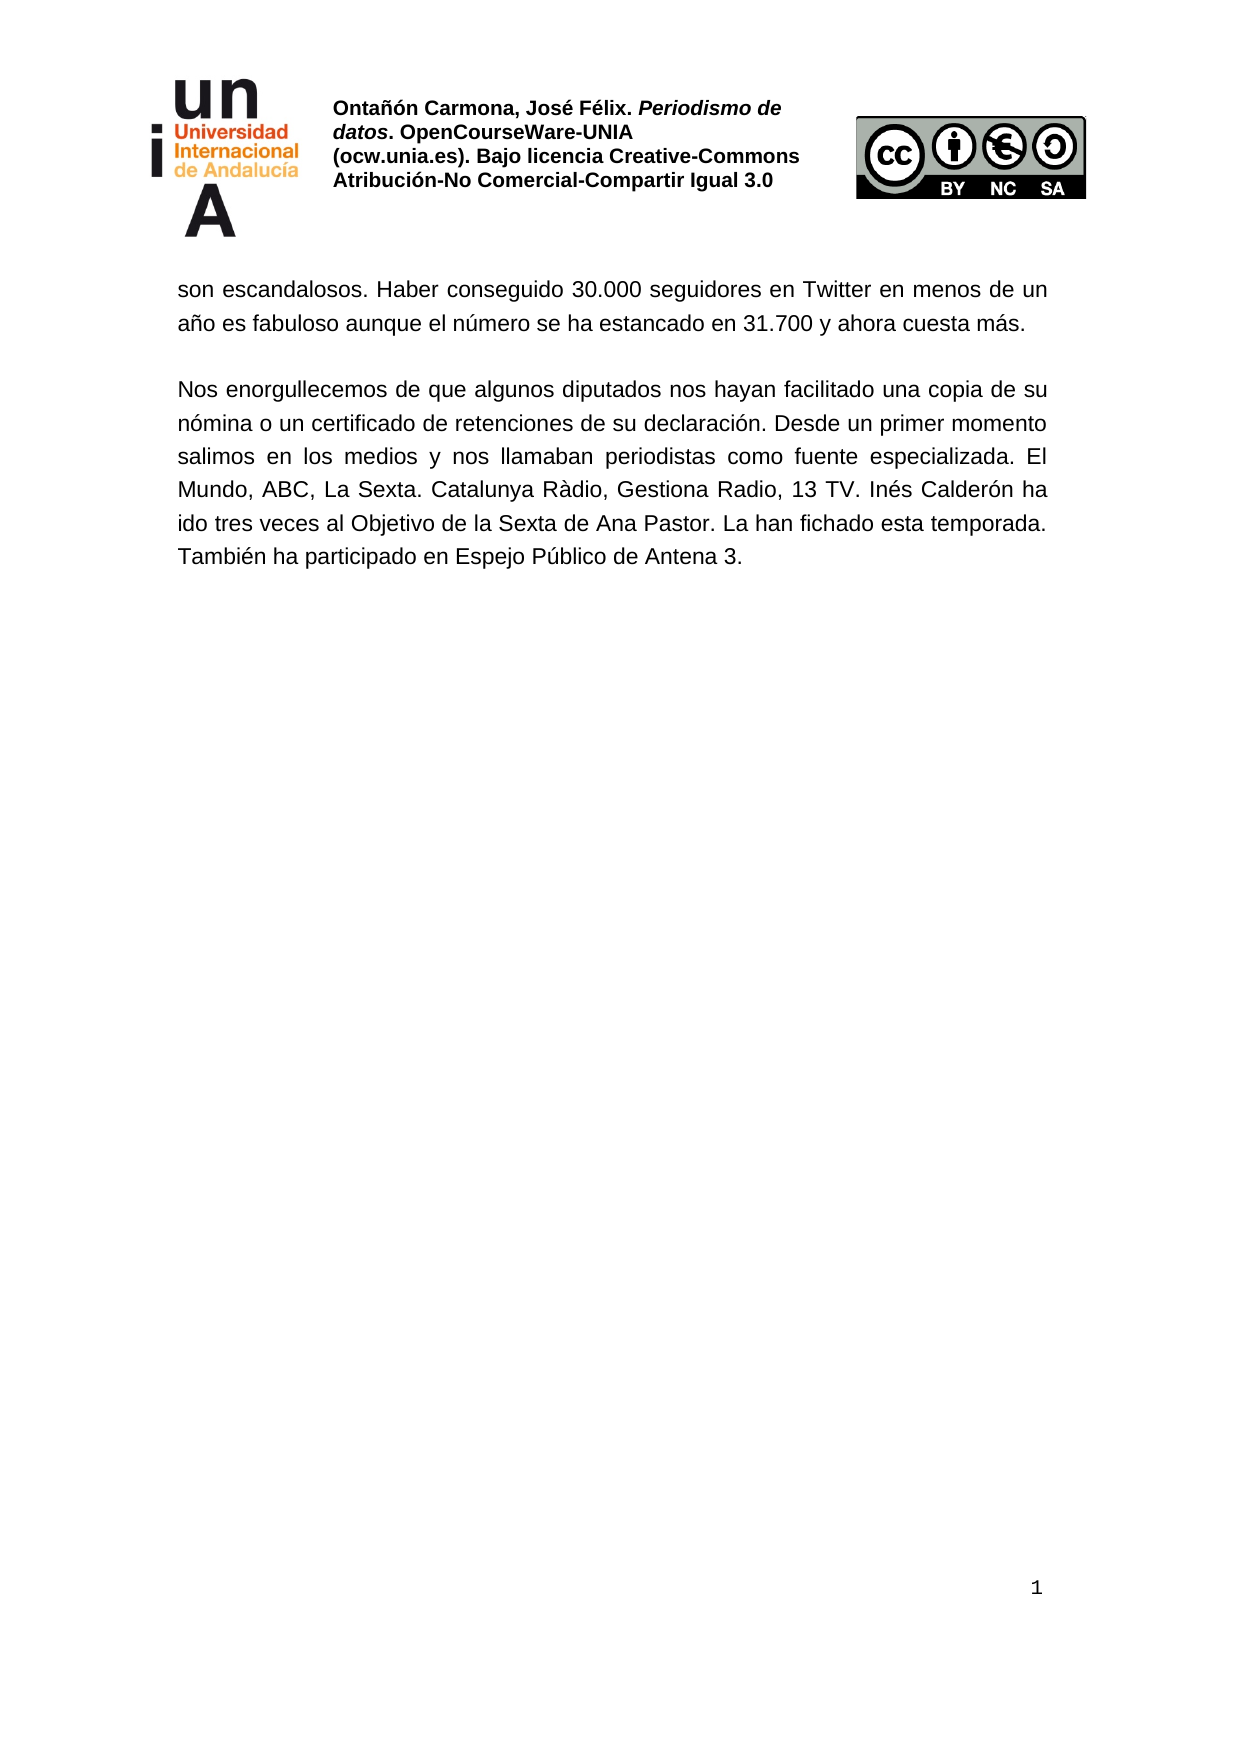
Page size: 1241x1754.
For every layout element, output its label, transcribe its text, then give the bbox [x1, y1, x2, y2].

text son escandalosos. Haber conseguido 30.000 seguidores en Twitter en menos de un año es fabuloso aunque el número se ha estancado en 31.700 y ahora cuesta más. [177, 271, 1048, 338]
text Nos enorgullecemos de que algunos diputados nos hayan facilitado una copia de su nómina o un certificado de retenciones de su declaración. Desde un primer momento salimos en los medios y nos llamaban periodistas como fuente especializada. El Mundo, ABC, La Sexta. Catalunya Ràdio, Gestiona Radio, 13 TV. Inés Calderón ha ido tres veces al Objetivo de la Sexta de Ana Pastor. La han fichado esta temporada. También ha participado en Espejo Público de Antena 3. [177, 371, 1048, 571]
